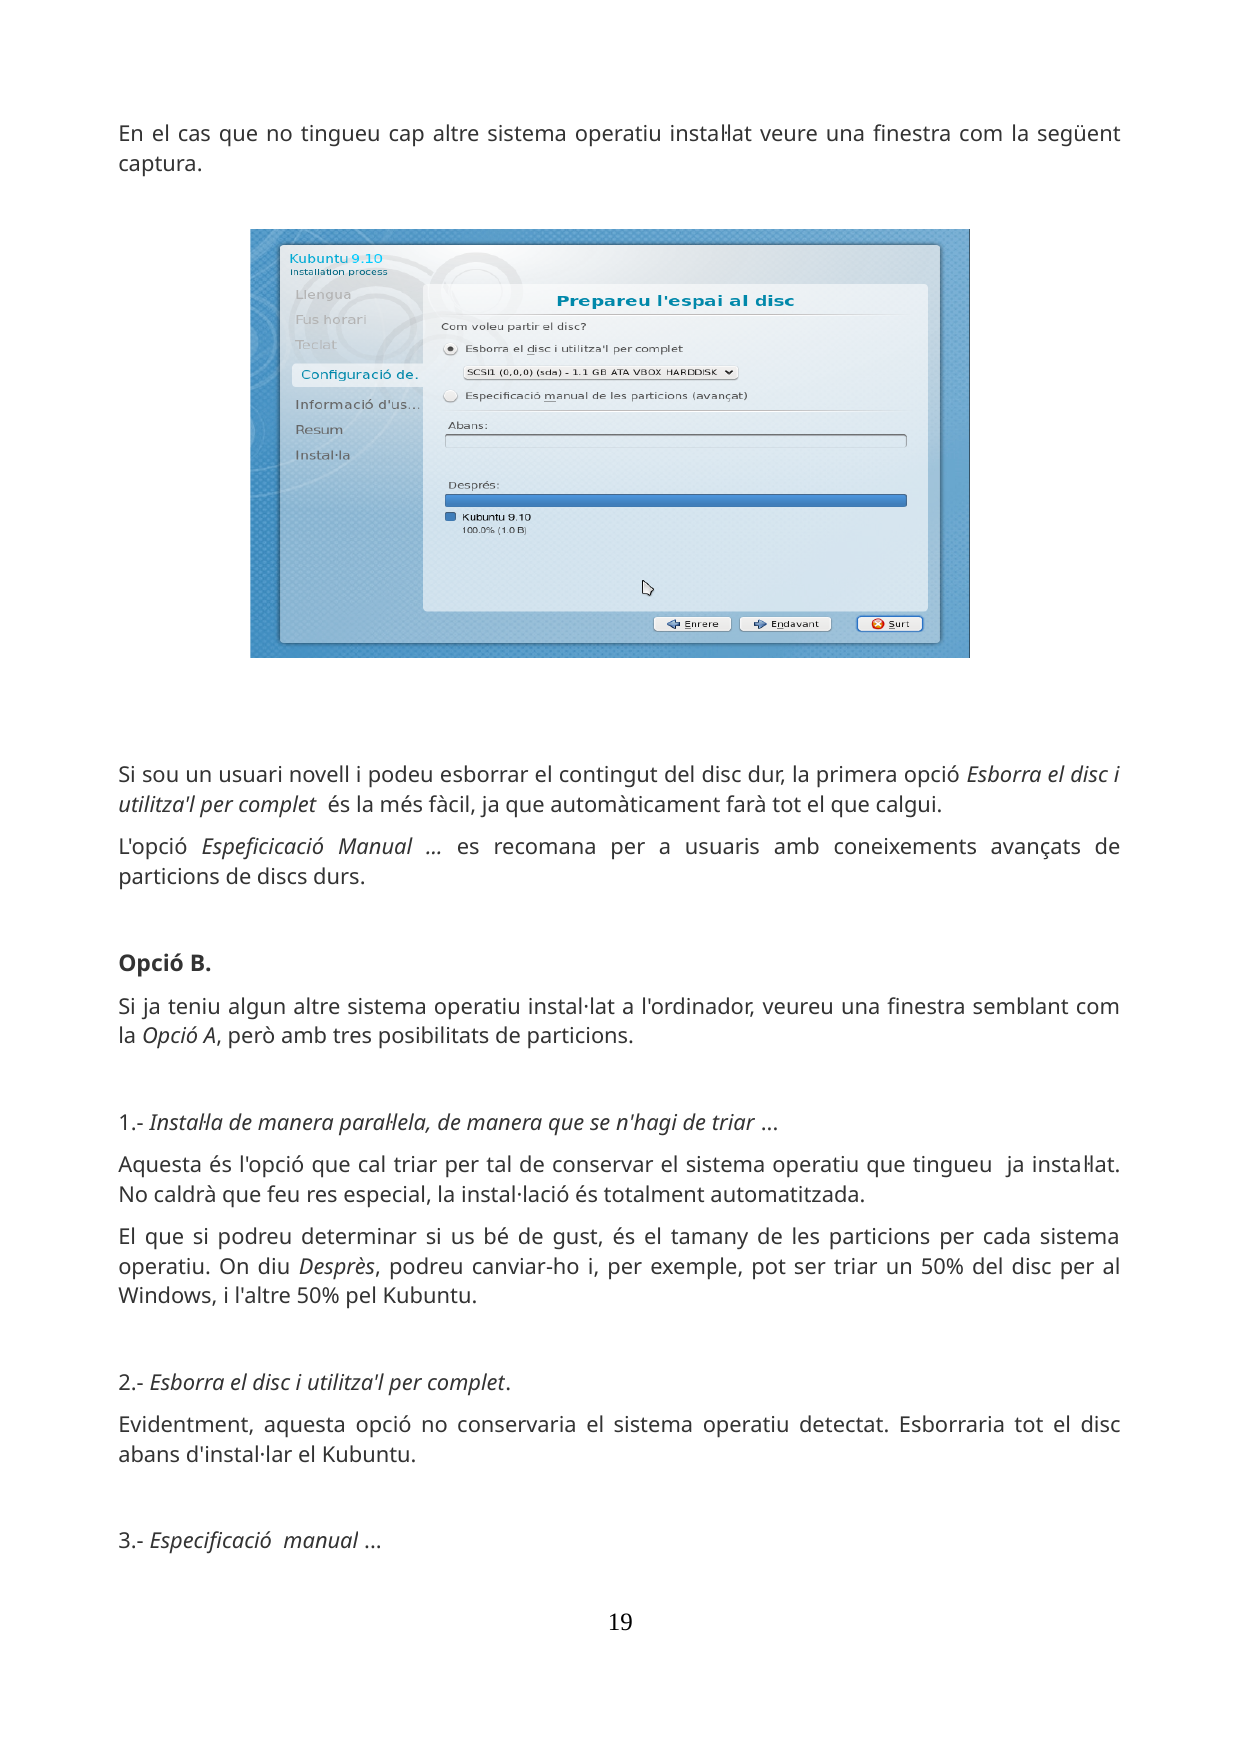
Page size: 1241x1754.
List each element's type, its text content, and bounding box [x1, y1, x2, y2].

text El que si podreu determinar si us bé de gust, és el tamany de les particions per cada sistema operatiu. On diu Desprès, podreu canviar-ho i, per exemple, pot ser triar un 50% del disc per al Windows, i l'altre 50% pel Kubuntu. [118, 1221, 1122, 1310]
text L'opció Espeficicació Manual ... es recomana per a usuaris amb coneixements avançats de particions de discs durs. [118, 831, 1122, 891]
text Si sou un usuari novell i podeu esborrar el contingut del disc dur, la primera opció Esborra el disc i utilitza'l per complet és la més fàcil, ja que automàticament farà tot el que calgui. [118, 759, 1122, 818]
text En el cas que no tingueu cap altre sistema operatiu instaŀlat veure una finestra com la següent captura. [118, 118, 1122, 178]
picture [250, 229, 970, 658]
text 3.- Especificació manual ... [118, 1524, 1122, 1554]
text Evidentment, aquesta opció no conservaria el sistema operatiu detectat. Esborraria tot el disc abans d'instal·lar el Kubuntu. [118, 1409, 1122, 1468]
text 1.- Instaŀla de manera paraŀlela, de manera que se n'hagi de triar ... [118, 1106, 1122, 1136]
text 2.- Esborra el disc i utilitza'l per complet. [118, 1366, 1122, 1396]
text Si ja teniu algun altre sistema operatiu instal·lat a l'ordinador, veureu una finestra semblant com la Opció A, però amb tres posibilitats de particions. [118, 991, 1122, 1050]
text Aquesta és l'opció que cal triar per tal de conservar el sistema operatiu que tingueu ja instaŀlat. No caldrà que feu res especial, la instal·lació és totalment automatitzada. [118, 1149, 1122, 1208]
text Opció B. [118, 947, 1122, 978]
